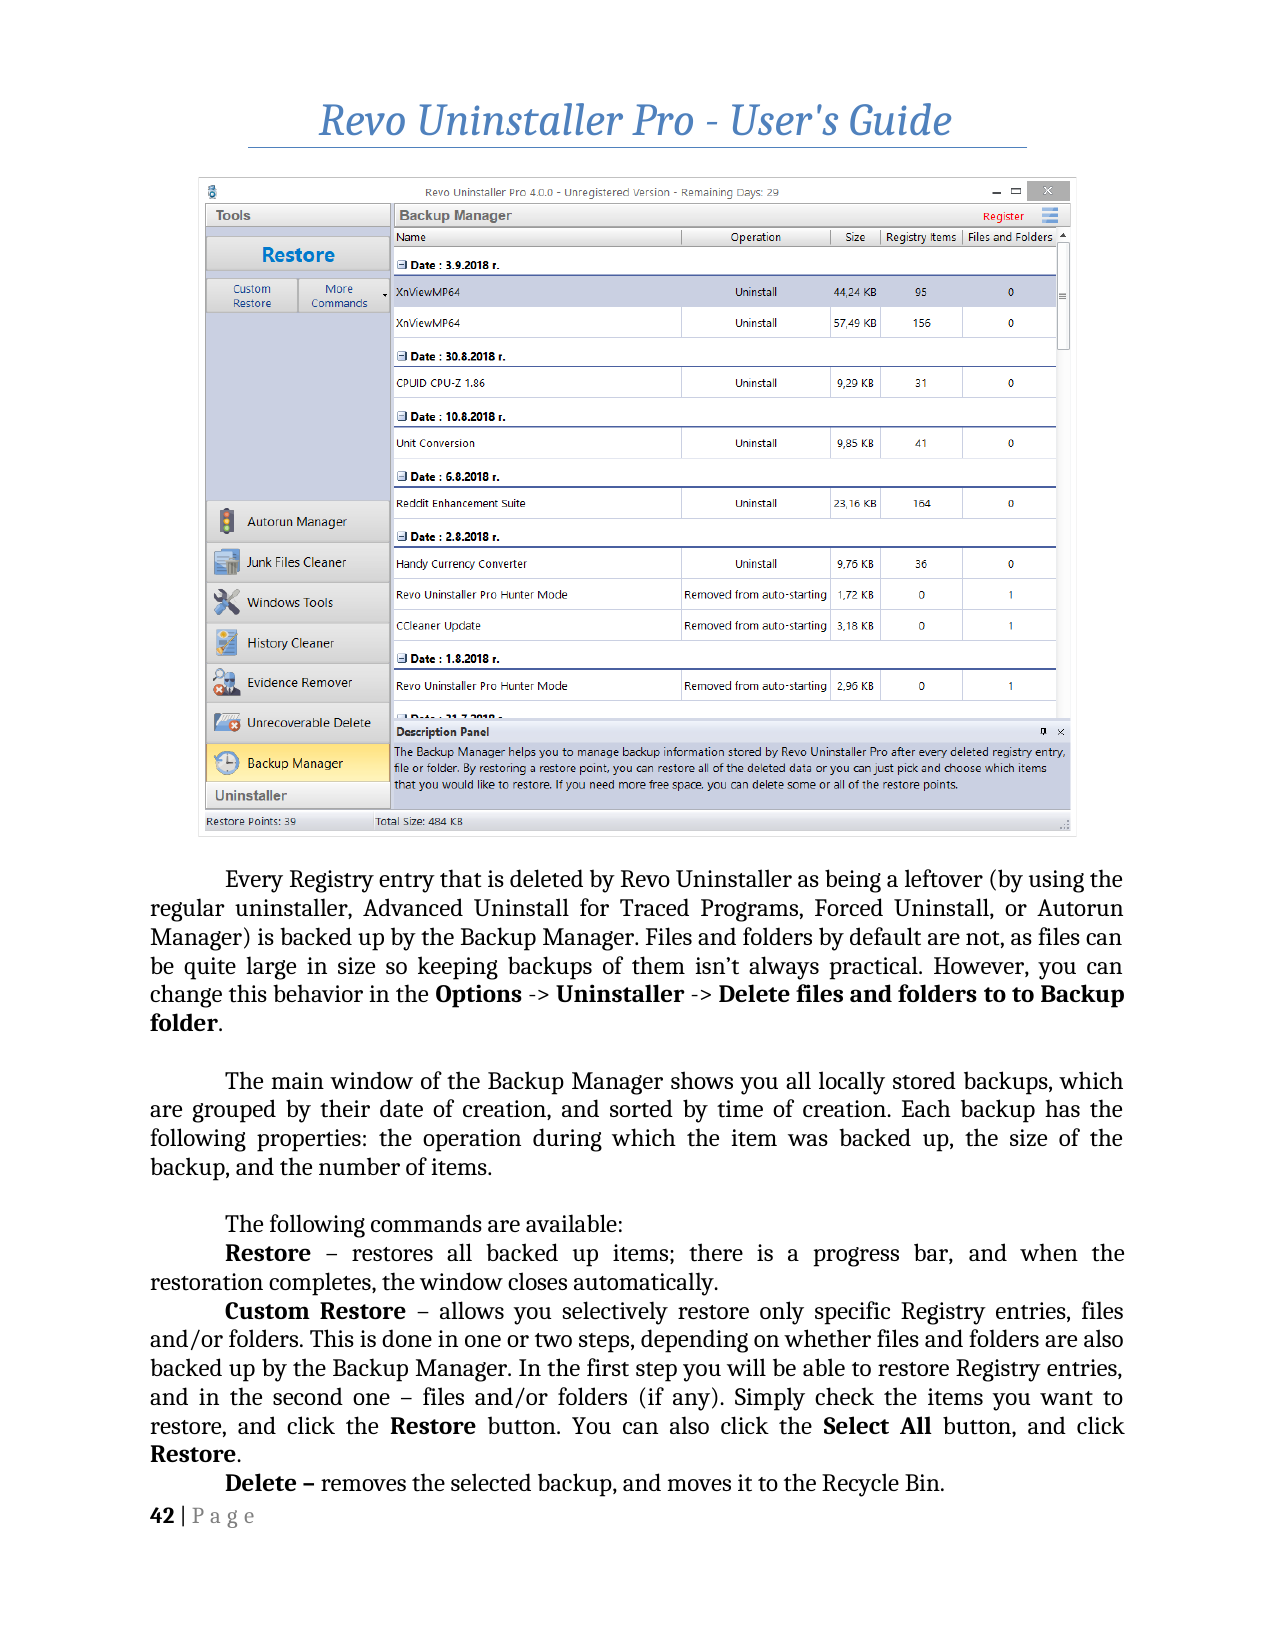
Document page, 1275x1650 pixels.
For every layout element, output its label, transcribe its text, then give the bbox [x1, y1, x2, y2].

text The main window of the Backup Manager shows you all locally stored backups, which are grouped by their date of creation, and sorted by time of creation. Each backup has the following properties: the operation during which the item was backed up, the size of the backup, and the number of items. [150, 1067, 1125, 1182]
text Every Registry entry that is deleted by Revo Uninstaller as being a leftover (by using the regular uninstaller, Advanced Uninstall for Traced Programs, Forced Uninstall, or Autorun Manager) is backed up by the Backup Manager. Files and folders by default are not, as files can be quite large in size so keeping backups of them isn’t always practical. However, you can change this behavior in the Options -> Uninstaller -> Delete files and folders to to Backup folder. [150, 865, 1125, 1038]
text Delete – removes the selected backup, and moves it to the Recycle Bin. [150, 1469, 1125, 1498]
text Custom Restore – allows you selectively restore only specific Registry entries, files and/or folders. This is done in one or two steps, depending on whether files and folders are also backed up by the Backup Manager. In the first step you will be able to restore Registry entries, and in the second one – files and/or folders (if any). Simply check the items you want to restore, and click the Restore button. You can also click the Select All button, and click Restore. [150, 1297, 1125, 1469]
text Restore – restores all backed up items; there is a progress bar, and when the restoration completes, the window closes automatically. [150, 1239, 1125, 1297]
text The following commands are available: [150, 1210, 1125, 1239]
